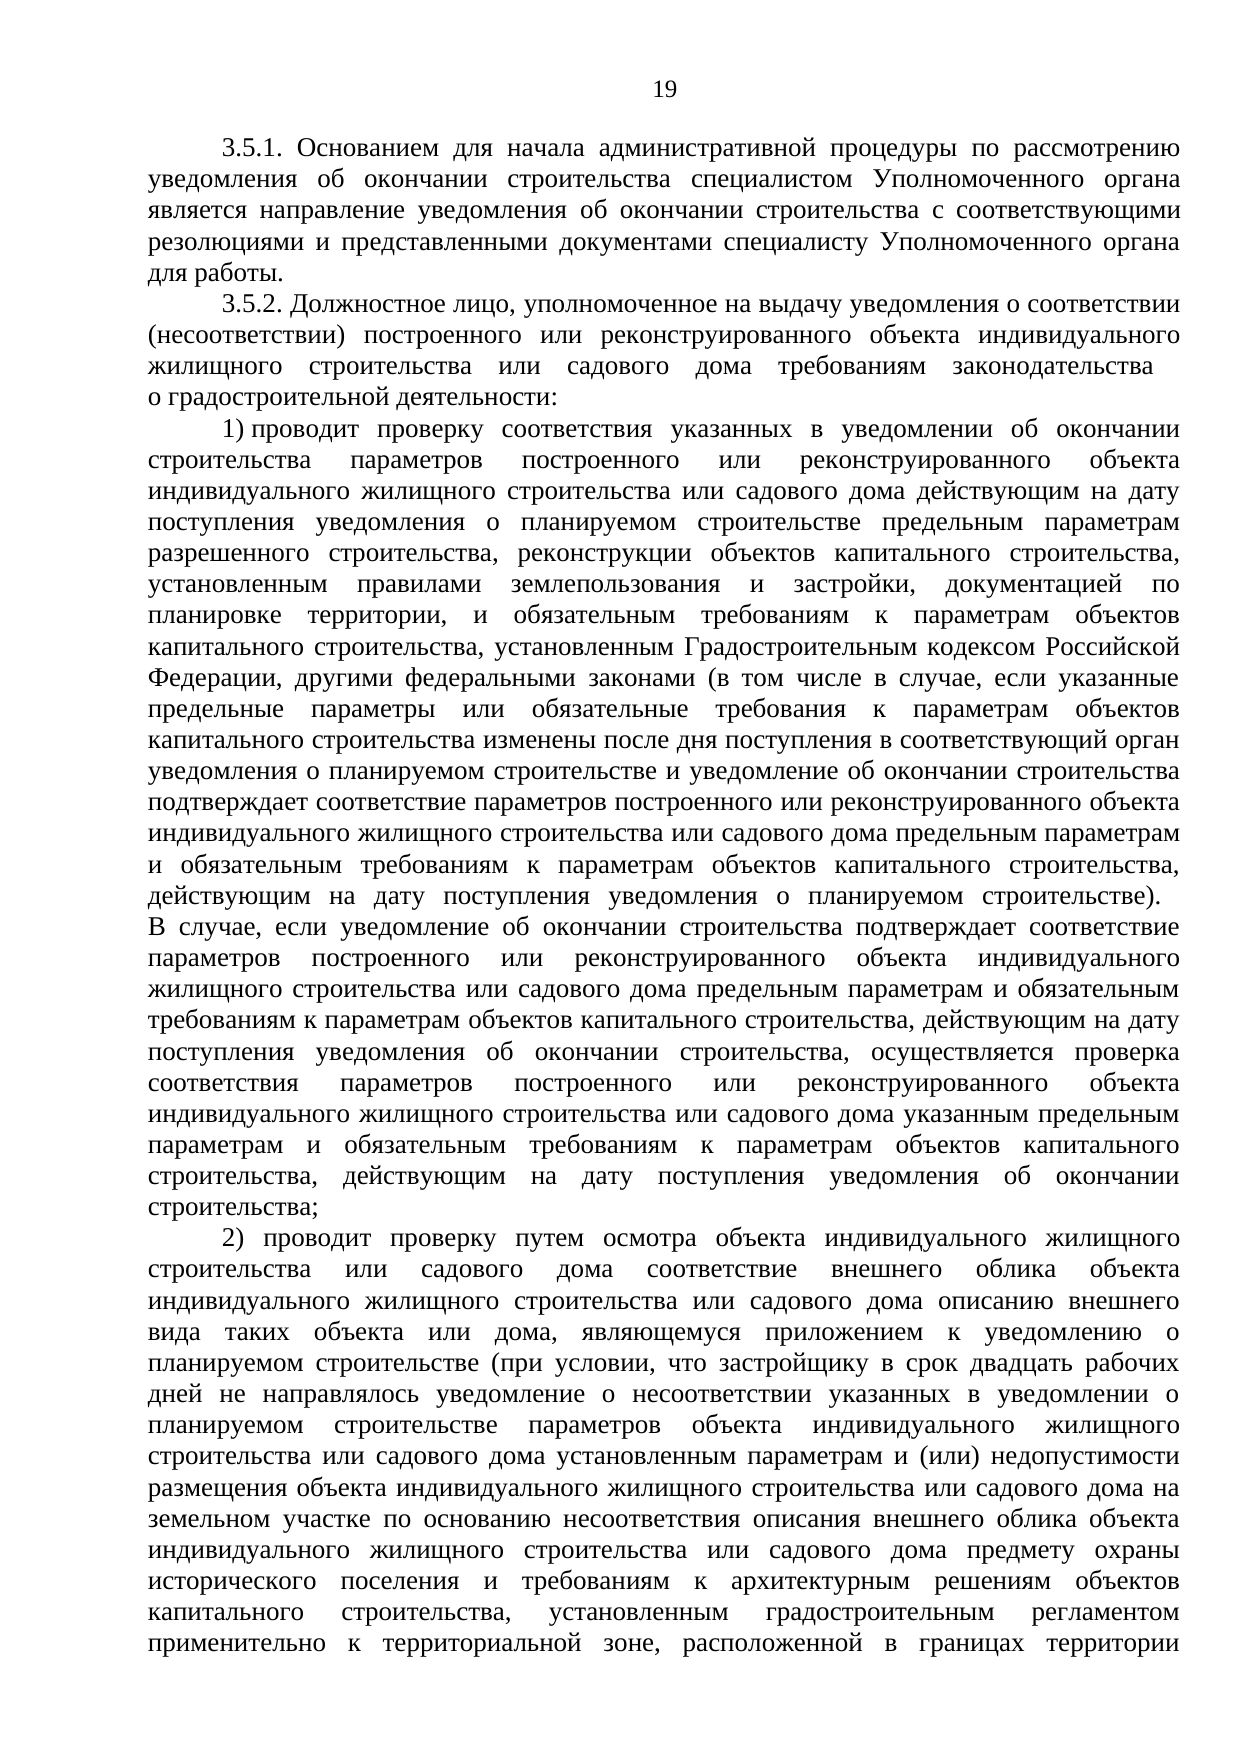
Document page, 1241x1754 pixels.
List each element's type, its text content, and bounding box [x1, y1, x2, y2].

text 3.5.1. Основанием для начала административной процедуры по рассмотрению уведомления об окончании строительства специалистом Уполномоченного органа является направление уведомления об окончании строительства с соответствующими резолюциями и представленными документами специалисту Уполномоченного органа для работы. [148, 131, 1181, 287]
text 3.5.2. Должностное лицо, уполномоченное на выдачу уведомления о соответствии (несоответствии) построенного или реконструированного объекта индивидуального жилищного строительства или садового дома требованиям законодательства о градостроительной деятельности: [148, 287, 1181, 412]
text 2) проводит проверку путем осмотра объекта индивидуального жилищного строительства или садового дома соответствие внешнего облика объекта индивидуального жилищного строительства или садового дома описанию внешнего вида таких объекта или дома, являющемуся приложением к уведомлению о планируемом строительстве (при условии, что застройщику в срок двадцать рабочих дней не направлялось уведомление о несоответствии указанных в уведомлении о планируемом строительстве параметров объекта индивидуального жилищного строительства или садового дома установленным параметрам и (или) недопустимости размещения объекта индивидуального жилищного строительства или садового дома на земельном участке по основанию несоответствия описания внешнего облика объекта индивидуального жилищного строительства или садового дома предмету охраны исторического поселения и требованиям к архитектурным решениям объектов капитального строительства, установленным градостроительным регламентом применительно к территориальной зоне, расположенной в границах территории [148, 1221, 1181, 1657]
text 1) проводит проверку соответствия указанных в уведомлении об окончании строительства параметров построенного или реконструированного объекта индивидуального жилищного строительства или садового дома действующим на дату поступления уведомления о планируемом строительстве предельным параметрам разрешенного строительства, реконструкции объектов капитального строительства, установленным правилами землепользования и застройки, документацией по планировке территории, и обязательным требованиям к параметрам объектов капитального строительства, установленным Градостроительным кодексом Российской Федерации, другими федеральными законами (в том числе в случае, если указанные предельные параметры или обязательные требования к параметрам объектов капитального строительства изменены после дня поступления в соответствующий орган уведомления о планируемом строительстве и уведомление об окончании строительства подтверждает соответствие параметров построенного или реконструированного объекта индивидуального жилищного строительства или садового дома предельным параметрам и обязательным требованиям к параметрам объектов капитального строительства, действующим на дату поступления уведомления о планируемом строительстве). В случае, если уведомление об окончании строительства подтверждает соответствие параметров построенного или реконструированного объекта индивидуального жилищного строительства или садового дома предельным параметрам и обязательным требованиям к параметрам объектов капитального строительства, действующим на дату поступления уведомления об окончании строительства, осуществляется проверка соответствия параметров построенного или реконструированного объекта индивидуального жилищного строительства или садового дома указанным предельным параметрам и обязательным требованиям к параметрам объектов капитального строительства, действующим на дату поступления уведомления об окончании строительства; [148, 412, 1181, 1221]
